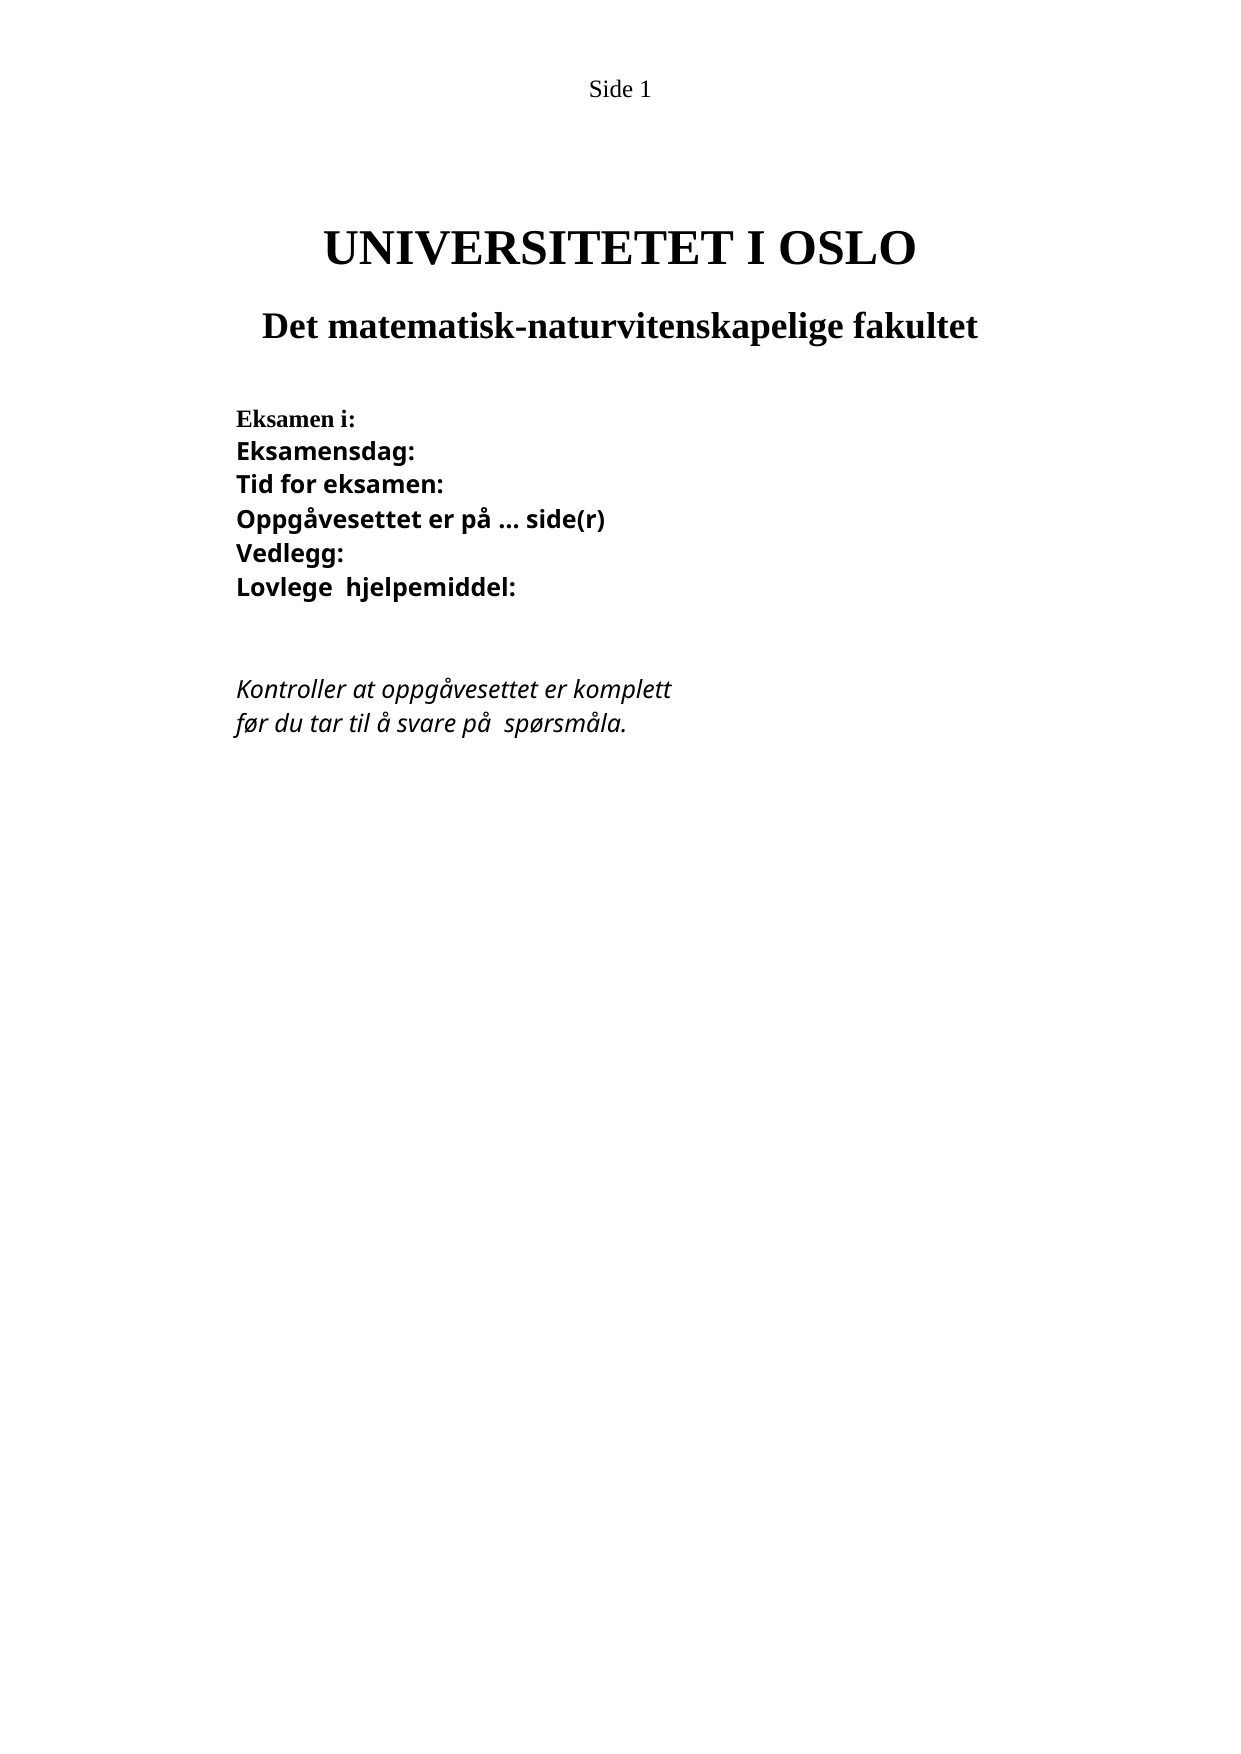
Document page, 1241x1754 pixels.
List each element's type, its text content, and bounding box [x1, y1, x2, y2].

text Lovlege hjelpemiddel: [118, 569, 1122, 603]
text Eksamensdag: [118, 433, 1122, 467]
text Eksamen i: [118, 404, 1122, 433]
text UNIVERSITETET I OSLO [118, 217, 1122, 275]
text Vedlegg: [118, 535, 1122, 569]
text før du tar til å svare på spørsmåla. [236, 706, 1122, 740]
text Det matematisk-naturvitenskapelige fakultet [118, 304, 1122, 347]
text Tid for eksamen: [118, 467, 1122, 501]
text Kontroller at oppgåvesettet er komplett [236, 672, 1122, 706]
text Oppgåvesettet er på … side(r) [118, 501, 1122, 535]
